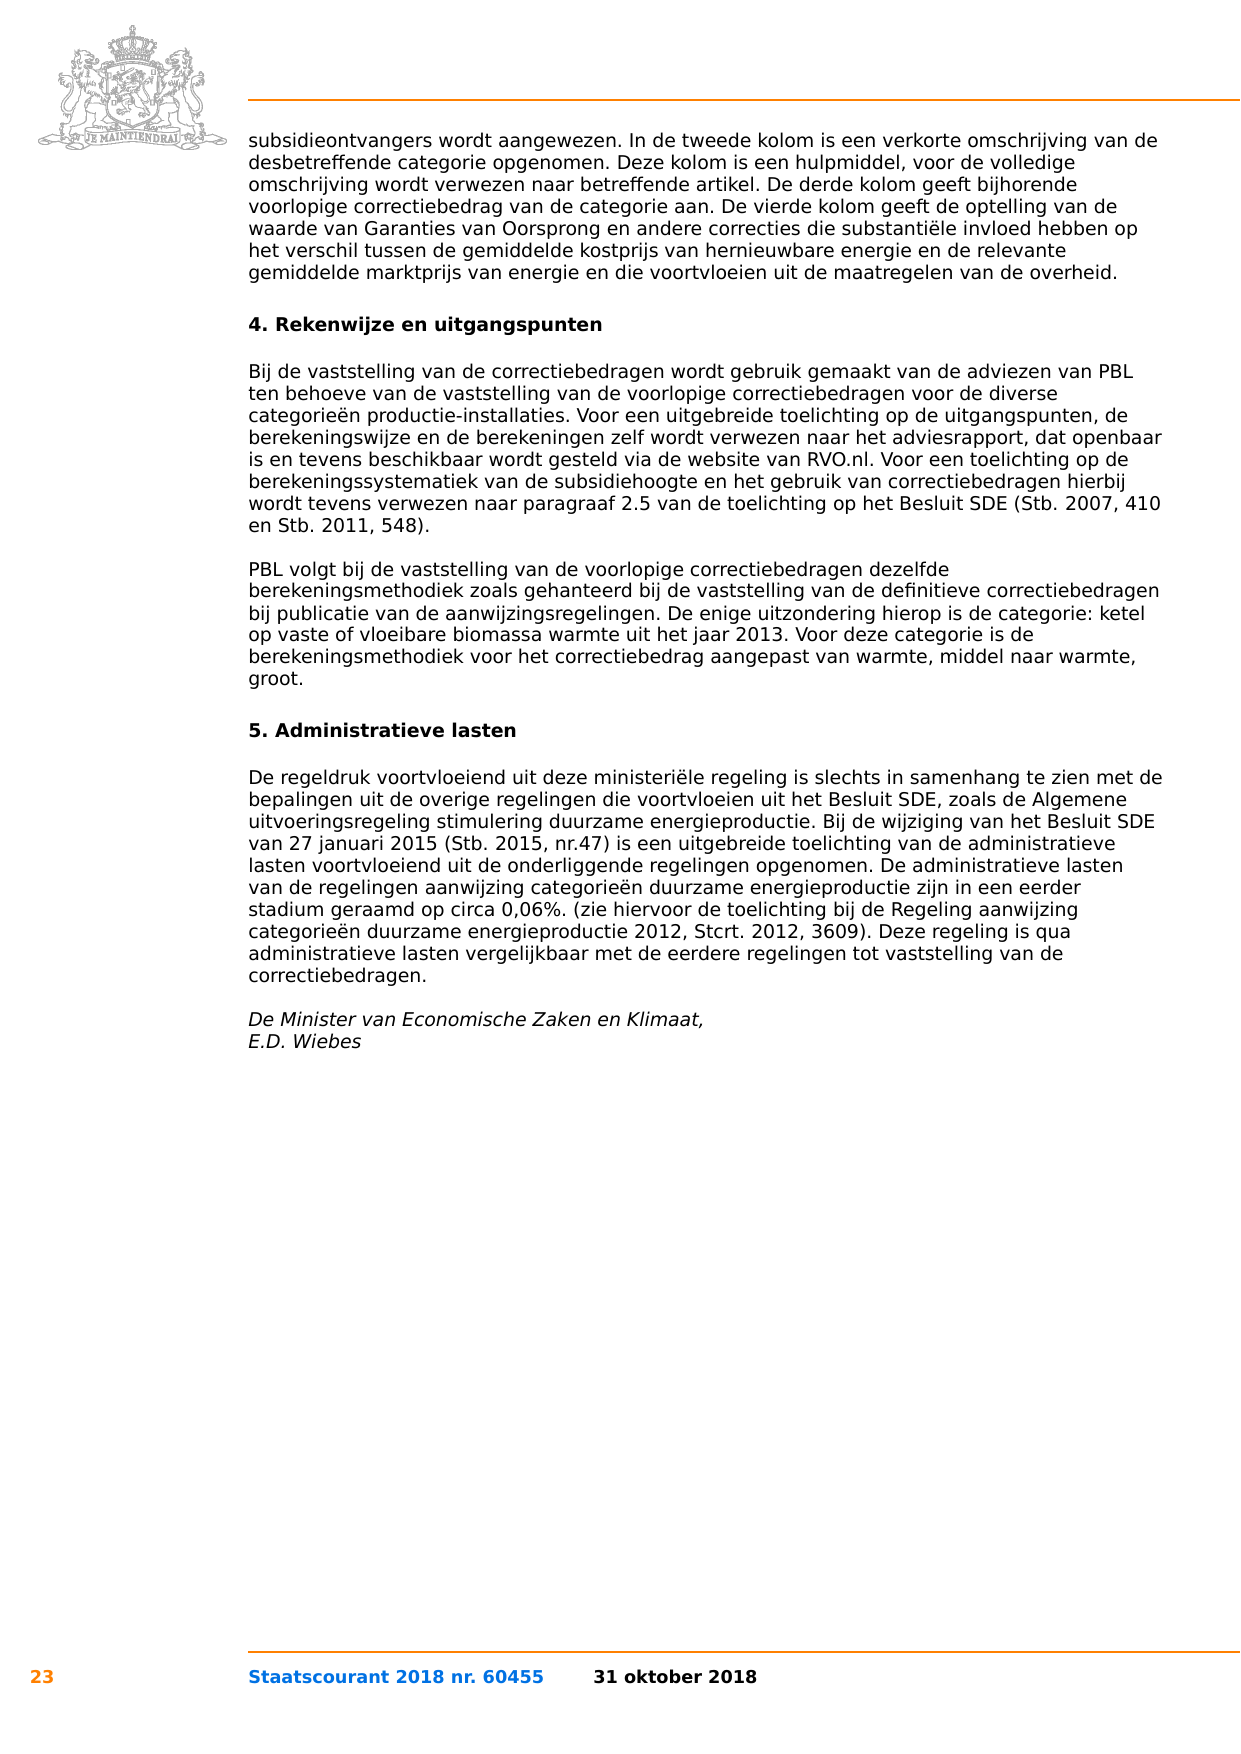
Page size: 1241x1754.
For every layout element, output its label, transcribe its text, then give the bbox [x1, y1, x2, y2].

picture [38, 25, 227, 150]
text De regeldruk voortvloeiend uit deze ministeriële regeling is slechts in samenhang te zien met de bepalingen uit de overige regelingen die voortvloeien uit het Besluit SDE, zoals de Algemene uitvoeringsregeling stimulering duurzame energieproductie. Bij de wijziging van het Besluit SDE van 27 januari 2015 (Stb. 2015, nr.47) is een uitgebreide toelichting van de administratieve lasten voortvloeiend uit de onderliggende regelingen opgenomen. De administratieve lasten van de regelingen aanwijzing categorieën duurzame energieproductie zijn in een eerder stadium geraamd op circa 0,06%. (zie hiervoor de toelichting bij de Regeling aanwijzing categorieën duurzame energieproductie 2012, Stcrt. 2012, 3609). Deze regeling is qua administratieve lasten vergelijkbaar met de eerdere regelingen tot vaststelling van de correctiebedragen. [248, 767, 1163, 987]
text subsidieontvangers wordt aangewezen. In de tweede kolom is een verkorte omschrijving van de desbetreffende categorie opgenomen. Deze kolom is een hulpmiddel, voor de volledige omschrijving wordt verwezen naar betreffende artikel. De derde kolom geeft bijhorende voorlopige correctiebedrag van de categorie aan. De vierde kolom geeft de optelling van de waarde van Garanties van Oorsprong en andere correcties die substantiële invloed hebben op het verschil tussen de gemiddelde kostprijs van hernieuwbare energie en de relevante gemiddelde marktprijs van energie en die voortvloeien uit de maatregelen van de overheid. [248, 130, 1163, 284]
text PBL volgt bij de vaststelling van de voorlopige correctiebedragen dezelfde berekeningsmethodiek zoals gehanteerd bij de vaststelling van de definitieve correctiebedragen bij publicatie van de aanwijzingsregelingen. De enige uitzondering hierop is de categorie: ketel op vaste of vloeibare biomassa warmte uit het jaar 2013. Voor deze categorie is de berekeningsmethodiek voor het correctiebedrag aangepast van warmte, middel naar warmte, groot. [248, 558, 1163, 690]
subtitle 5. Administratieve lasten [248, 720, 1163, 742]
text De Minister van Economische Zaken en Klimaat, E.D. Wiebes [248, 1009, 1163, 1053]
text Bij de vaststelling van de correctiebedragen wordt gebruik gemaakt van de adviezen van PBL ten behoeve van de vaststelling van de voorlopige correctiebedragen voor de diverse categorieën productie-installaties. Voor een uitgebreide toelichting op de uitgangspunten, de berekeningswijze en de berekeningen zelf wordt verwezen naar het adviesrapport, dat openbaar is en tevens beschikbaar wordt gesteld via de website van RVO.nl. Voor een toelichting op de berekeningssystematiek van de subsidiehoogte en het gebruik van correctiebedragen hierbij wordt tevens verwezen naar paragraaf 2.5 van de toelichting op het Besluit SDE (Stb. 2007, 410 en Stb. 2011, 548). [248, 361, 1163, 537]
subtitle 4. Rekenwijze en uitgangspunten [248, 314, 1163, 336]
